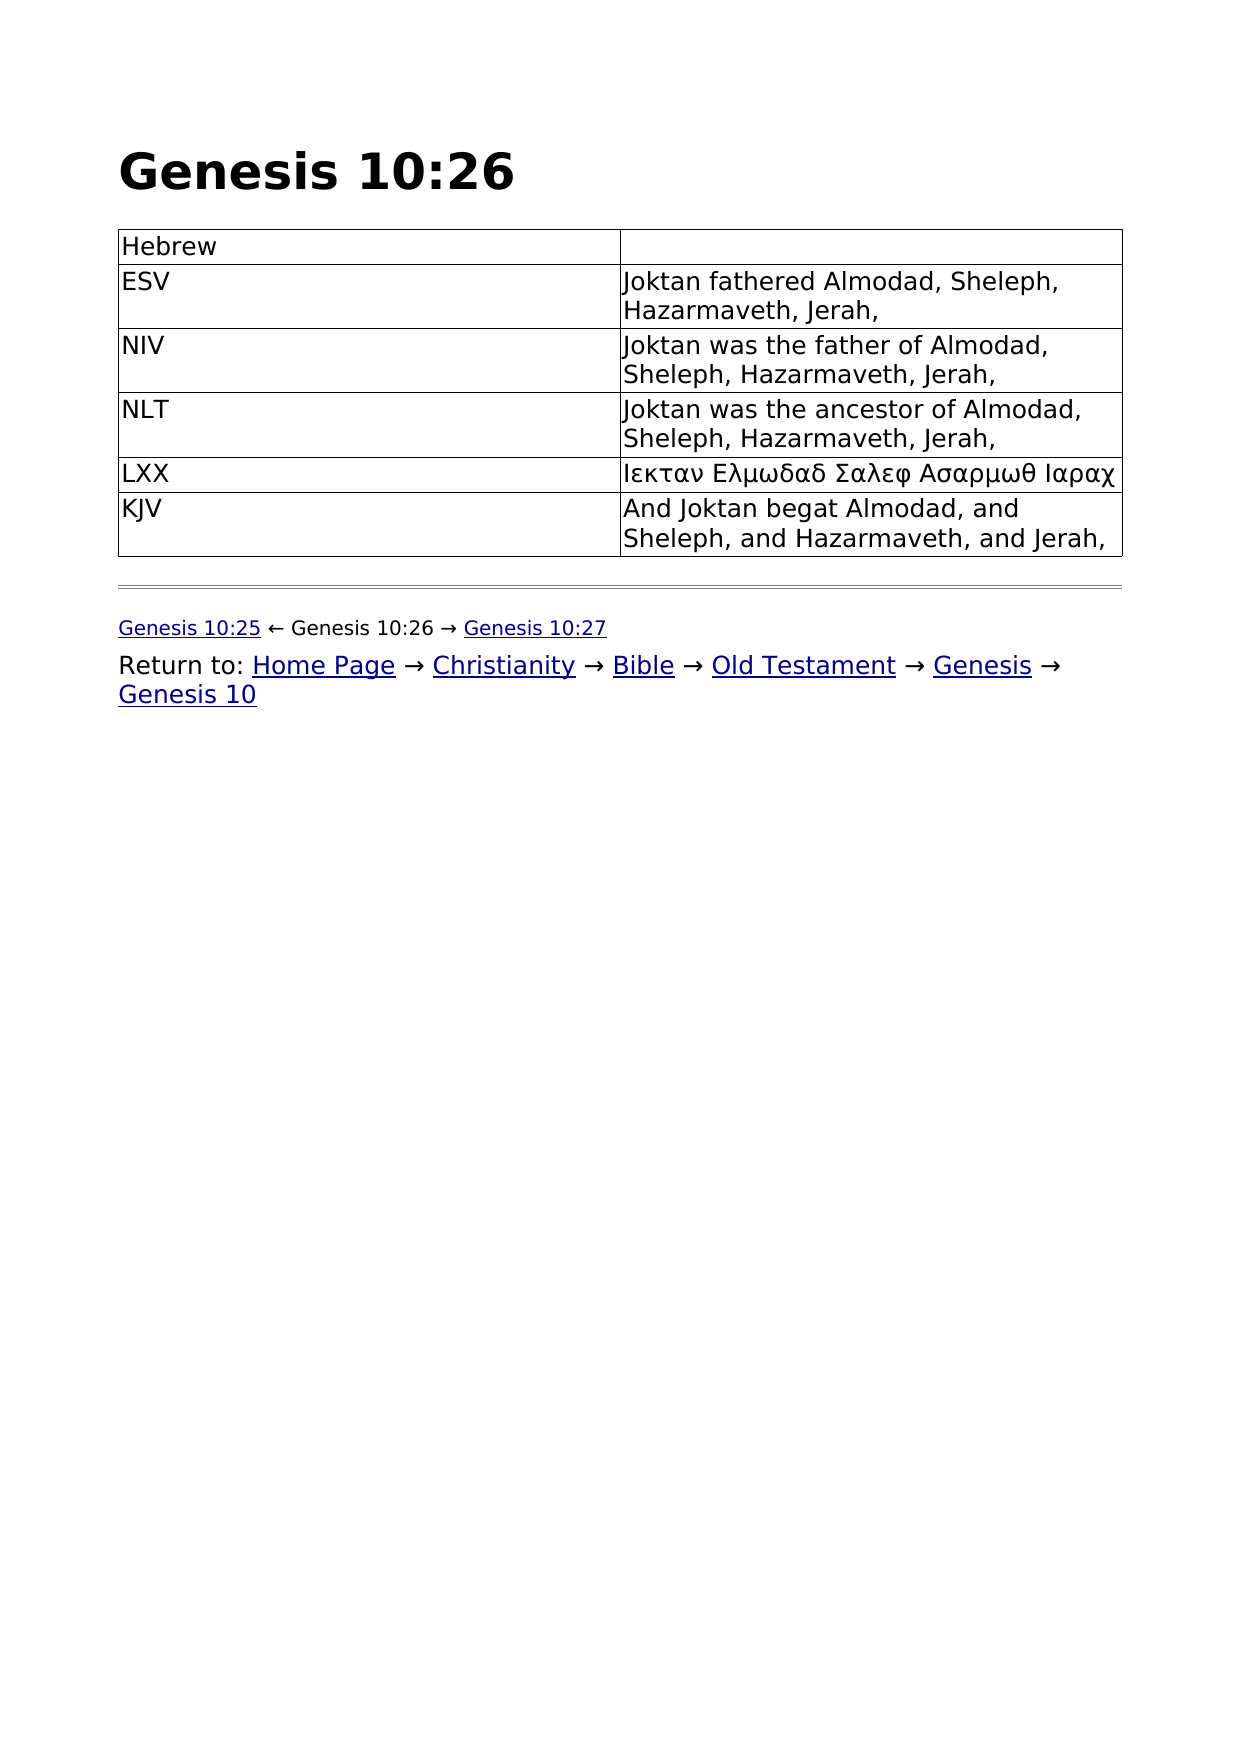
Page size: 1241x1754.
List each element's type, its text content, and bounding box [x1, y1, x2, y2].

table_cell NIV [119, 329, 620, 392]
table_cell Joktan fathered Almodad, Sheleph, Hazarmaveth, Jerah, [621, 265, 1122, 328]
table_cell KJV [119, 493, 620, 556]
table_cell And Joktan begat Almodad, and Sheleph, and Hazarmaveth, and Jerah, [621, 493, 1122, 556]
table_cell Joktan was the father of Almodad, Sheleph, Hazarmaveth, Jerah, [621, 329, 1122, 392]
text Return to: Home Page → Christianity → Bible → Old Testament → Genesis → Genesis 10 [118, 651, 1122, 709]
table_cell ESV [119, 265, 620, 328]
table_header [621, 230, 1122, 264]
table_header Hebrew [119, 230, 620, 264]
table_cell Joktan was the ancestor of Almodad, Sheleph, Hazarmaveth, Jerah, [621, 393, 1122, 457]
table_cell LXX [119, 458, 620, 492]
text Genesis 10:25 ← Genesis 10:26 → Genesis 10:27 [118, 617, 1122, 651]
table_cell Ιεκταν Ελμωδαδ Σαλεφ Ασαρμωθ Ιαραχ [621, 458, 1122, 492]
table_cell NLT [119, 393, 620, 457]
subtitle Genesis 10:26 [118, 143, 1122, 201]
